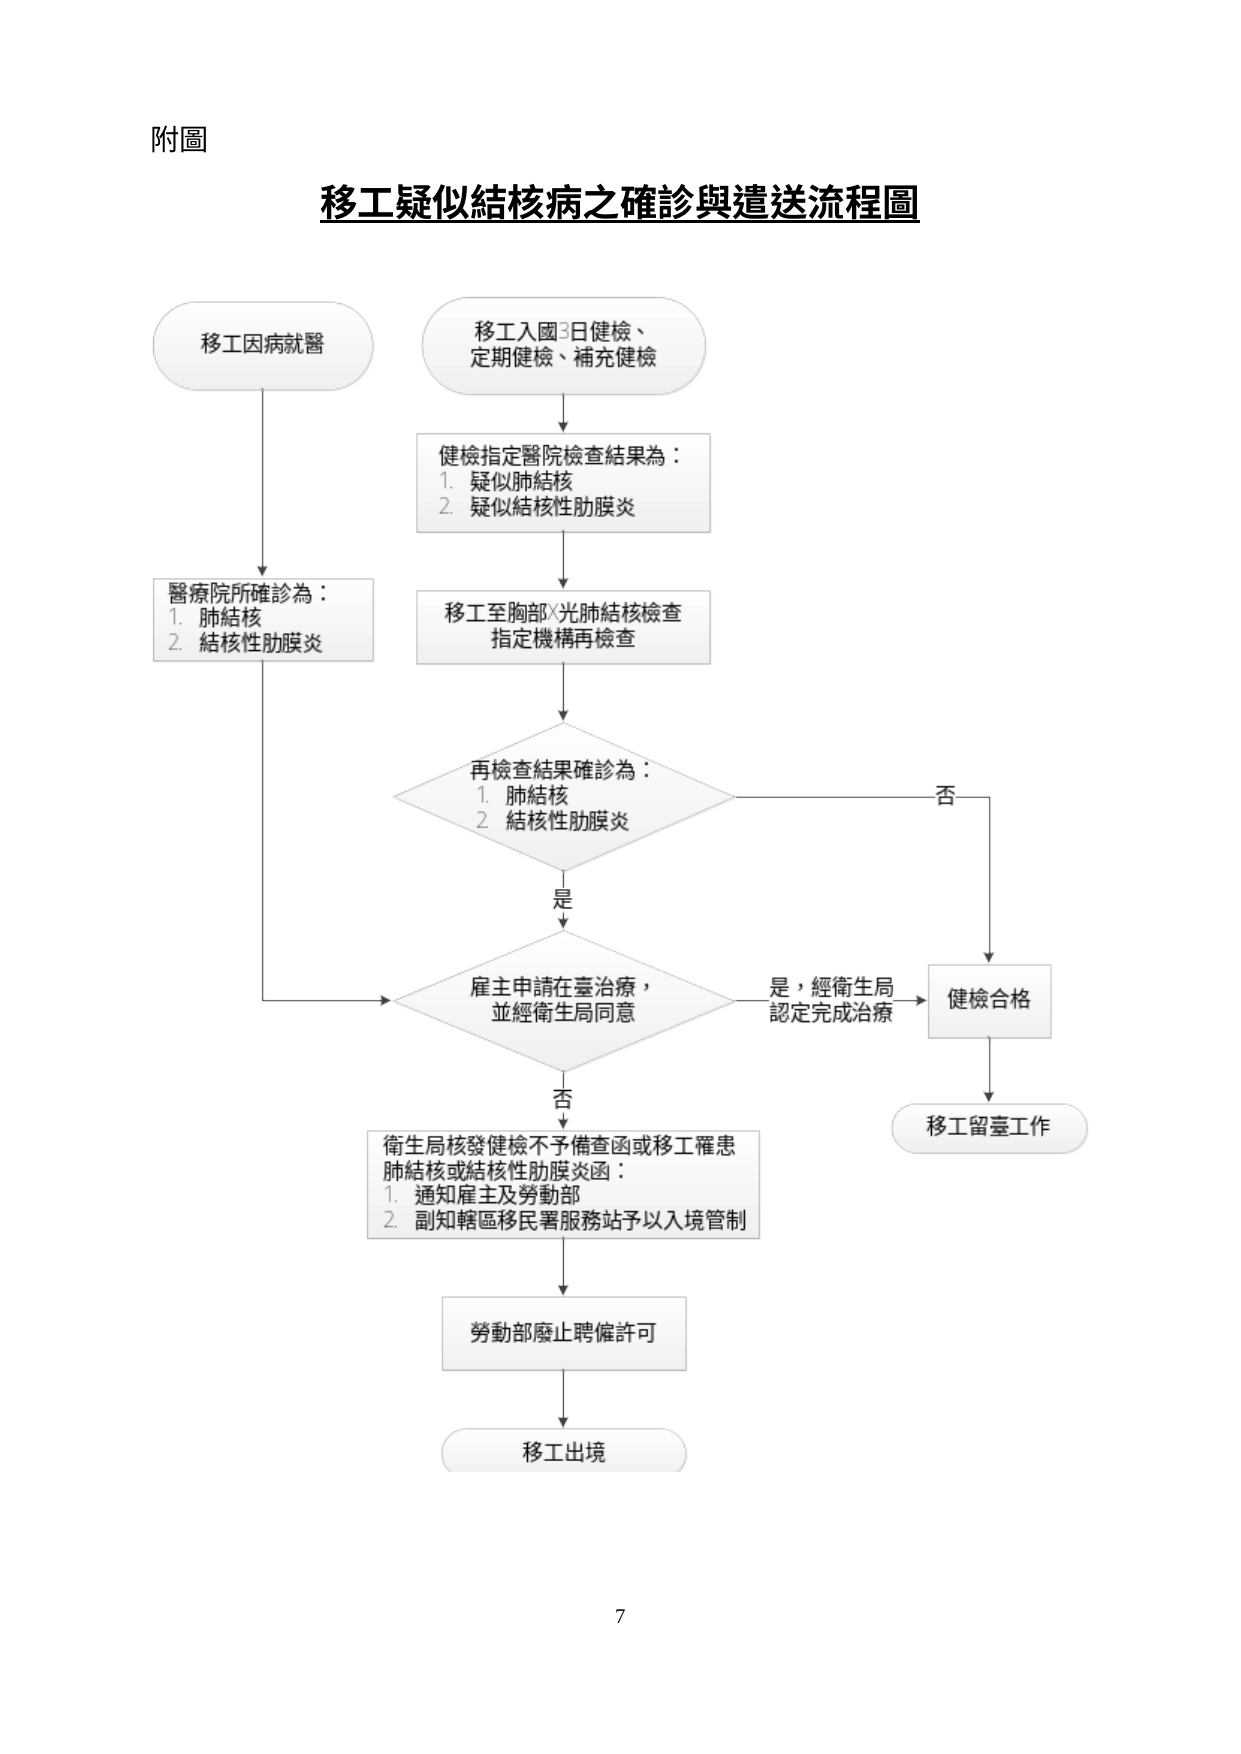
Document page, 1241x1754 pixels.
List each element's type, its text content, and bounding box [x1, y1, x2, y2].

text 附圖 [150, 96, 1090, 159]
text 移工疑似結核病之確診與遣送流程圖 [150, 159, 1090, 221]
